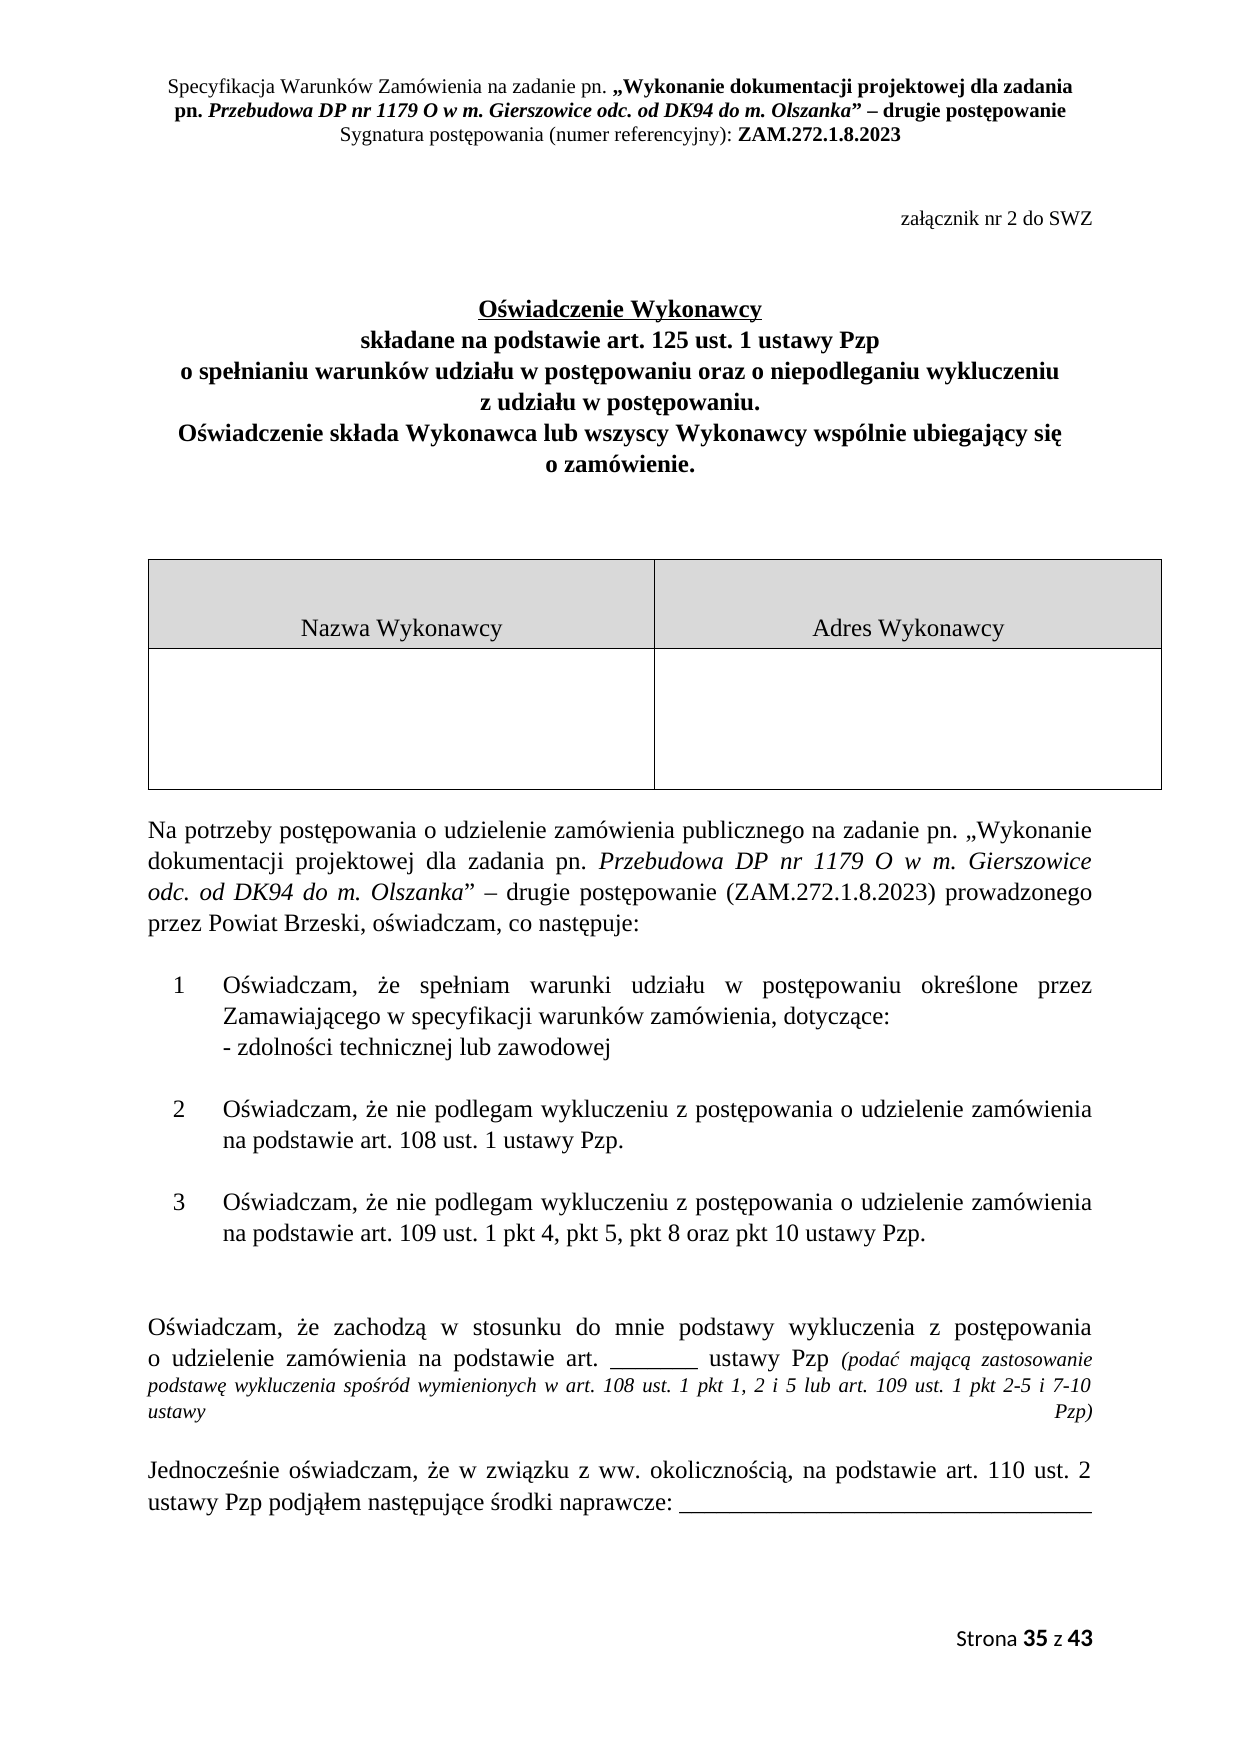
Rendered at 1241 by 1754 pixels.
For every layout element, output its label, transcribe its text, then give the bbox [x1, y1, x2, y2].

list o spełnianiu warunków udziału w postępowaniu oraz o niepodleganiu wykluczeniu z udziału w postępowaniu. [148, 356, 1093, 416]
list Oświadczam, że nie podlegam wykluczeniu z postępowania o udzielenie zamówienia na podstawie art. 108 ust. 1 ustawy Pzp. [185, 1094, 1093, 1154]
list załącznik nr 2 do SWZ [148, 206, 1093, 230]
table_cell [655, 649, 1161, 789]
table_header Adres Wykonawcy [655, 560, 1161, 648]
list Oświadczenie składa Wykonawca lub wszyscy Wykonawcy wspólnie ubiegający się o zamówienie. [148, 418, 1093, 478]
list składane na podstawie art. 125 ust. 1 ustawy Pzp [148, 325, 1093, 353]
table_cell [149, 649, 654, 789]
list Oświadczam, że spełniam warunki udziału w postępowaniu określone przez Zamawiającego w specyfikacji warunków zamówienia, dotyczące: [185, 970, 1093, 1030]
list Na potrzeby postępowania o udzielenie zamówienia publicznego na zadanie pn. „Wykonanie dokumentacji projektowej dla zadania pn. Przebudowa DP nr 1179 O w m. Gierszowice odc. od DK94 do m. Olszanka” – drugie postępowanie (ZAM.272.1.8.2023) prowadzonego przez Powiat Brzeski, oświadczam, co następuje: [148, 815, 1093, 937]
table_header Nazwa Wykonawcy [149, 560, 654, 648]
list - zdolności technicznej lub zawodowej [223, 1032, 1093, 1061]
list Jednocześnie oświadczam, że w związku z ww. okolicznością, na podstawie art. 110 ust. 2 ustawy Pzp podjąłem następujące środki naprawcze: _________________________________ [148, 1456, 1093, 1515]
list Oświadczenie Wykonawcy [148, 294, 1093, 322]
list Oświadczam, że zachodzą w stosunku do mnie podstawy wykluczenia z postępowania o udzielenie zamówienia na podstawie art. _______ ustawy Pzp (podać mającą zastosowanie podstawę wykluczenia spośród wymienionych w art. 108 ust. 1 pkt 1, 2 i 5 lub art. 109 ust. 1 pkt 2-5 i 7-10 ustawy Pzp) [148, 1312, 1093, 1453]
list Oświadczam, że nie podlegam wykluczeniu z postępowania o udzielenie zamówienia na podstawie art. 109 ust. 1 pkt 4, pkt 5, pkt 8 oraz pkt 10 ustawy Pzp. [185, 1187, 1093, 1247]
